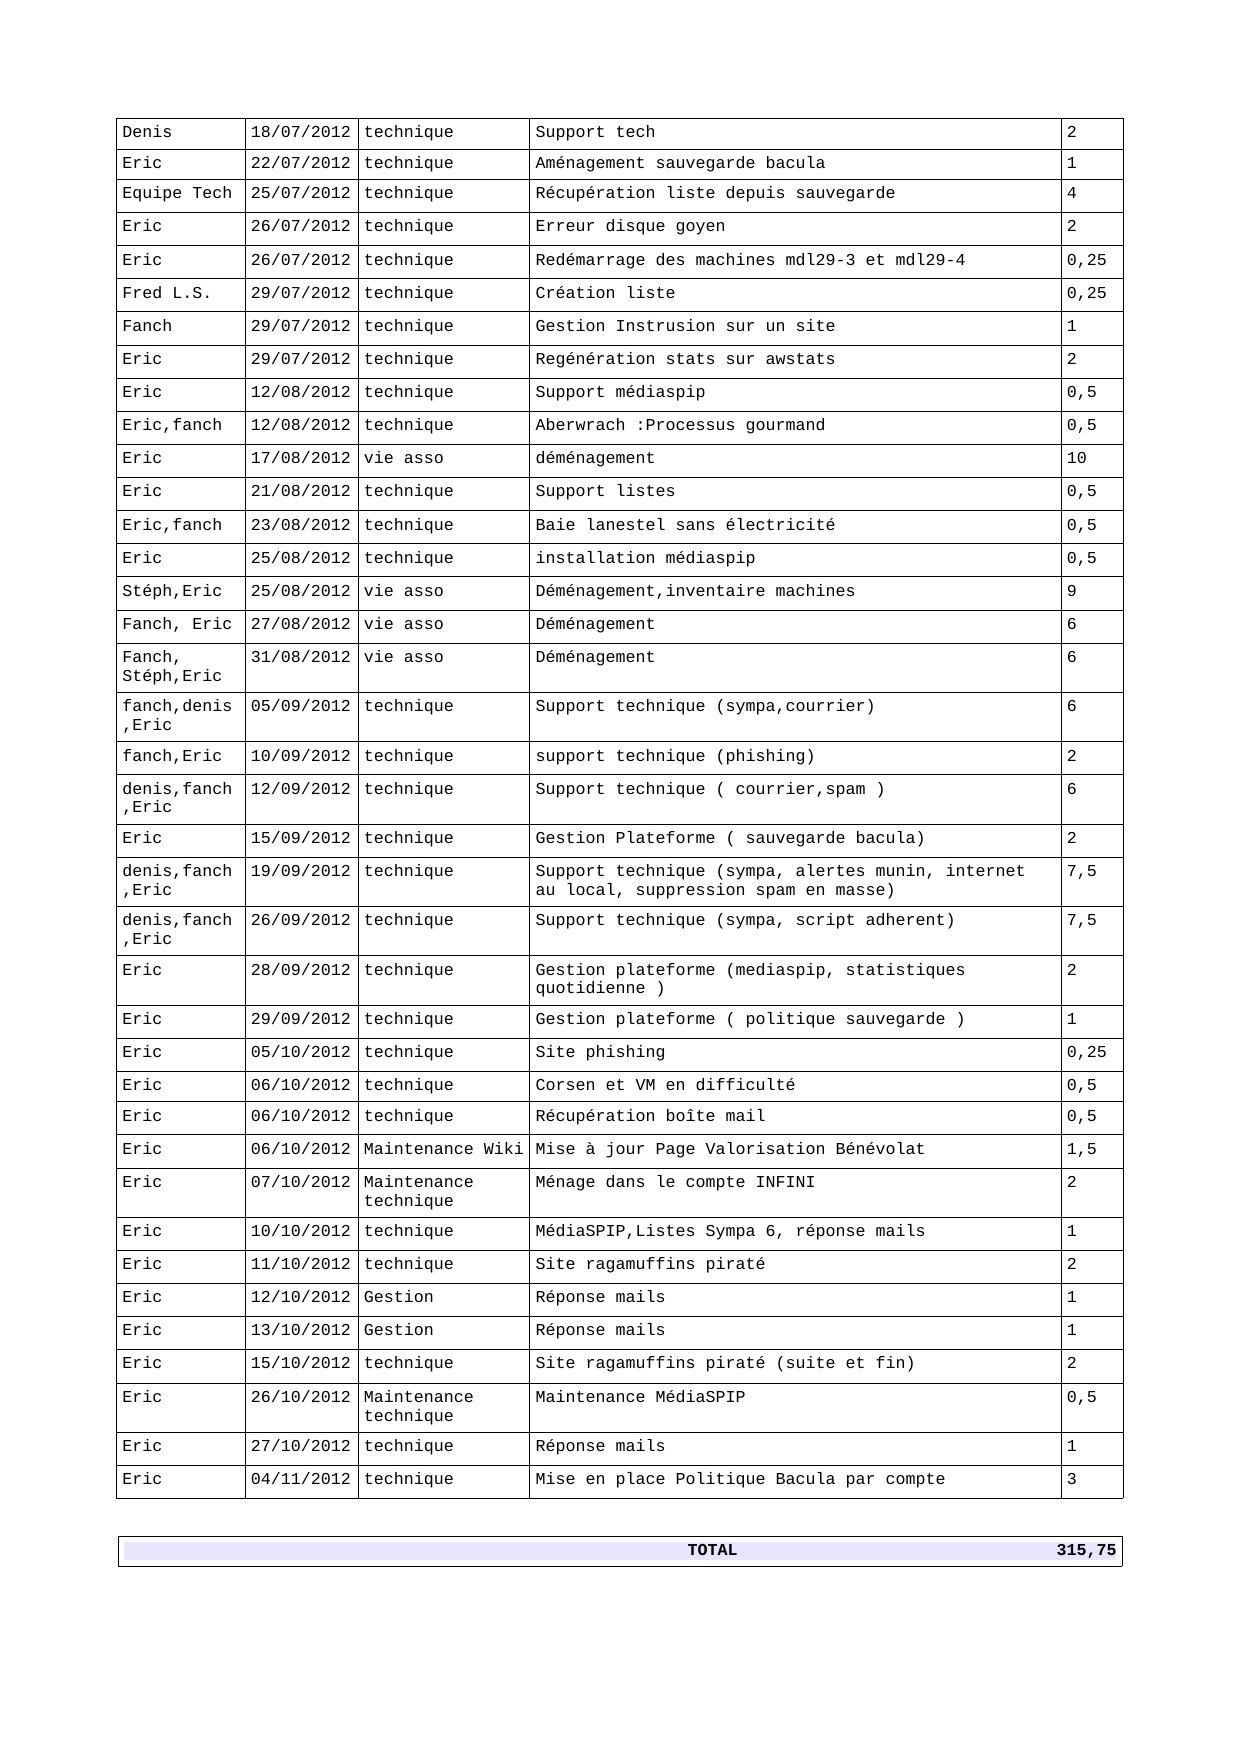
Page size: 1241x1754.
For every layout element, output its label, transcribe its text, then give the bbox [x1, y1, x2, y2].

table_cell 11/10/2012 [246, 1251, 358, 1283]
table_cell 12/08/2012 [246, 412, 358, 444]
table_cell Création liste [530, 279, 1061, 311]
table_cell 27/08/2012 [246, 611, 358, 643]
table_cell 06/10/2012 [246, 1072, 358, 1101]
table_cell 12/09/2012 [246, 775, 358, 824]
table_cell Fanch, Stéph,Eric [117, 644, 245, 692]
table_cell 0,5 [1062, 544, 1123, 576]
table_cell technique [359, 907, 529, 955]
table_cell Corsen et VM en difficulté [530, 1072, 1061, 1101]
table_cell Déménagement,inventaire machines [530, 577, 1061, 609]
table_cell denis,fanch,Eric [117, 907, 245, 955]
table_cell technique [359, 1251, 529, 1283]
table_cell 0,25 [1062, 246, 1123, 278]
table_cell 17/08/2012 [246, 445, 358, 477]
table_cell 0,5 [1062, 478, 1123, 510]
table_cell 7,5 [1062, 907, 1123, 955]
table_cell 1 [1062, 150, 1123, 179]
table_cell Eric [117, 1102, 245, 1134]
table_cell 1 [1062, 1006, 1123, 1038]
table_cell technique [359, 1072, 529, 1101]
table_cell Eric [117, 445, 245, 477]
table_cell 12/10/2012 [246, 1284, 358, 1316]
table_cell 2 [1062, 742, 1123, 774]
table_cell 2 [1062, 119, 1123, 148]
table_cell Déménagement [530, 611, 1061, 643]
table_cell technique [359, 825, 529, 857]
table_cell Support technique (sympa,courrier) [530, 693, 1061, 741]
table_cell Gestion Plateforme ( sauvegarde bacula) [530, 825, 1061, 857]
table_cell Eric [117, 1169, 245, 1217]
table_cell Eric [117, 544, 245, 576]
table_cell Maintenance technique [359, 1169, 529, 1217]
table_cell 25/08/2012 [246, 577, 358, 609]
table_cell MédiaSPIP,Listes Sympa 6, réponse mails [530, 1218, 1061, 1250]
table_cell 05/10/2012 [246, 1039, 358, 1071]
table_cell Support médiaspip [530, 379, 1061, 411]
table_cell 9 [1062, 577, 1123, 609]
table_cell 2 [1062, 213, 1123, 245]
table_cell Eric [117, 1384, 245, 1432]
table_cell 2 [1062, 346, 1123, 378]
table_cell Réponse mails [530, 1284, 1061, 1316]
table_cell technique [359, 544, 529, 576]
table_cell 0,5 [1062, 1384, 1123, 1432]
table_cell 28/09/2012 [246, 956, 358, 1004]
table_cell technique [359, 956, 529, 1004]
table_cell 4 [1062, 180, 1123, 212]
table_cell 18/07/2012 [246, 119, 358, 148]
table_cell technique [359, 119, 529, 148]
table_cell Support technique (sympa, script adherent) [530, 907, 1061, 955]
table_cell Ménage dans le compte INFINI [530, 1169, 1061, 1217]
table_cell Eric [117, 1218, 245, 1250]
table_cell 06/10/2012 [246, 1135, 358, 1167]
table_cell Baie lanestel sans électricité [530, 511, 1061, 543]
table_cell 6 [1062, 693, 1123, 741]
table_cell 26/07/2012 [246, 213, 358, 245]
table_cell Eric [117, 1006, 245, 1038]
table_cell 22/07/2012 [246, 150, 358, 179]
table_cell Eric [117, 346, 245, 378]
table_cell déménagement [530, 445, 1061, 477]
table_cell 13/10/2012 [246, 1317, 358, 1349]
table_cell 6 [1062, 611, 1123, 643]
table_cell 25/07/2012 [246, 180, 358, 212]
table_cell 1 [1062, 1433, 1123, 1465]
table_cell Gestion [359, 1317, 529, 1349]
table_cell vie asso [359, 611, 529, 643]
table_cell 6 [1062, 644, 1123, 692]
table_cell Eric [117, 1135, 245, 1167]
table_cell Maintenance Wiki [359, 1135, 529, 1167]
table_cell Eric [117, 825, 245, 857]
table_cell Stéph,Eric [117, 577, 245, 609]
table_cell 31/08/2012 [246, 644, 358, 692]
table_cell 29/07/2012 [246, 346, 358, 378]
table_cell fanch,denis,Eric [117, 693, 245, 741]
table_cell Réponse mails [530, 1317, 1061, 1349]
table_cell Eric [117, 1433, 245, 1465]
table_cell Réponse mails [530, 1433, 1061, 1465]
table_cell 1 [1062, 1284, 1123, 1316]
table_cell Eric [117, 956, 245, 1004]
table_cell Gestion plateforme ( politique sauvegarde ) [530, 1006, 1061, 1038]
table_cell technique [359, 742, 529, 774]
table_cell Mise en place Politique Bacula par compte [530, 1466, 1061, 1498]
table_cell technique [359, 1218, 529, 1250]
table_cell 15/10/2012 [246, 1350, 358, 1382]
table_cell vie asso [359, 445, 529, 477]
table_cell 05/09/2012 [246, 693, 358, 741]
table_cell 3 [1062, 1466, 1123, 1498]
table_cell Regénération stats sur awstats [530, 346, 1061, 378]
table_cell denis,fanch,Eric [117, 858, 245, 906]
table_cell Fred L.S. [117, 279, 245, 311]
table_cell technique [359, 412, 529, 444]
table_cell Eric [117, 1350, 245, 1382]
table_cell Mise à jour Page Valorisation Bénévolat [530, 1135, 1061, 1167]
table_cell 29/07/2012 [246, 312, 358, 344]
table_cell 29/07/2012 [246, 279, 358, 311]
table_cell fanch,Eric [117, 742, 245, 774]
table_cell Redémarrage des machines mdl29-3 et mdl29-4 [530, 246, 1061, 278]
table_cell Aberwrach :Processus gourmand [530, 412, 1061, 444]
table_cell vie asso [359, 577, 529, 609]
table_cell technique [359, 150, 529, 179]
table_cell Eric [117, 1072, 245, 1101]
table_cell Récupération liste depuis sauvegarde [530, 180, 1061, 212]
table_cell 26/07/2012 [246, 246, 358, 278]
table_cell Fanch [117, 312, 245, 344]
table_cell Eric [117, 1251, 245, 1283]
table_cell technique [359, 1102, 529, 1134]
table_cell Eric [117, 213, 245, 245]
table_cell Eric [117, 379, 245, 411]
table_cell 07/10/2012 [246, 1169, 358, 1217]
table_cell technique [359, 246, 529, 278]
table_cell Aménagement sauvegarde bacula [530, 150, 1061, 179]
table_cell Fanch, Eric [117, 611, 245, 643]
table_cell Maintenance technique [359, 1384, 529, 1432]
table_cell 21/08/2012 [246, 478, 358, 510]
table_cell Gestion Instrusion sur un site [530, 312, 1061, 344]
table_cell Eric [117, 478, 245, 510]
table_cell 6 [1062, 775, 1123, 824]
table_cell 19/09/2012 [246, 858, 358, 906]
table_cell 0,25 [1062, 279, 1123, 311]
table_cell 7,5 [1062, 858, 1123, 906]
table_cell technique [359, 775, 529, 824]
table_cell 12/08/2012 [246, 379, 358, 411]
table_cell technique [359, 312, 529, 344]
table_cell Eric,fanch [117, 412, 245, 444]
table_cell vie asso [359, 644, 529, 692]
table_cell Erreur disque goyen [530, 213, 1061, 245]
table_cell Eric [117, 1466, 245, 1498]
table_header TOTAL 315,75 [119, 1537, 1122, 1566]
table_cell Eric [117, 1039, 245, 1071]
table_cell Site phishing [530, 1039, 1061, 1071]
table_cell Eric [117, 246, 245, 278]
table_cell 10 [1062, 445, 1123, 477]
table_cell technique [359, 180, 529, 212]
table_cell 0,5 [1062, 1072, 1123, 1101]
table_cell technique [359, 1006, 529, 1038]
table_cell technique [359, 693, 529, 741]
table_cell installation médiaspip [530, 544, 1061, 576]
table_cell Support technique (sympa, alertes munin, internet au local, suppression spam en masse) [530, 858, 1061, 906]
table_cell 0,5 [1062, 379, 1123, 411]
table_cell Site ragamuffins piraté (suite et fin) [530, 1350, 1061, 1382]
table_cell 26/09/2012 [246, 907, 358, 955]
table_cell 10/09/2012 [246, 742, 358, 774]
table_cell Maintenance MédiaSPIP [530, 1384, 1061, 1432]
table_cell 2 [1062, 956, 1123, 1004]
table_cell 0,5 [1062, 412, 1123, 444]
table_cell 25/08/2012 [246, 544, 358, 576]
table_cell 2 [1062, 825, 1123, 857]
table_cell technique [359, 478, 529, 510]
table_cell technique [359, 213, 529, 245]
table_cell 0,5 [1062, 1102, 1123, 1134]
table_cell 2 [1062, 1350, 1123, 1382]
table_cell 2 [1062, 1251, 1123, 1283]
table_cell 1 [1062, 1218, 1123, 1250]
table_cell Déménagement [530, 644, 1061, 692]
table_cell 10/10/2012 [246, 1218, 358, 1250]
table_cell 0,25 [1062, 1039, 1123, 1071]
table_cell Support listes [530, 478, 1061, 510]
table_cell Eric [117, 150, 245, 179]
table_cell technique [359, 1433, 529, 1465]
table_cell technique [359, 1039, 529, 1071]
table_cell Eric [117, 1317, 245, 1349]
table_cell Gestion plateforme (mediaspip, statistiques quotidienne ) [530, 956, 1061, 1004]
table_cell 15/09/2012 [246, 825, 358, 857]
table_cell technique [359, 1466, 529, 1498]
table_cell 2 [1062, 1169, 1123, 1217]
table_cell 06/10/2012 [246, 1102, 358, 1134]
table_cell technique [359, 279, 529, 311]
table_cell technique [359, 1350, 529, 1382]
table_cell Support tech [530, 119, 1061, 148]
table_cell Denis [117, 119, 245, 148]
table_cell 26/10/2012 [246, 1384, 358, 1432]
table_cell 29/09/2012 [246, 1006, 358, 1038]
table_cell technique [359, 346, 529, 378]
table_cell Site ragamuffins piraté [530, 1251, 1061, 1283]
table_cell Récupération boîte mail [530, 1102, 1061, 1134]
table_cell denis,fanch,Eric [117, 775, 245, 824]
table_cell Eric [117, 1284, 245, 1316]
table_cell 27/10/2012 [246, 1433, 358, 1465]
table_cell 1 [1062, 312, 1123, 344]
table_cell Equipe Tech [117, 180, 245, 212]
table_cell technique [359, 379, 529, 411]
table_cell support technique (phishing) [530, 742, 1061, 774]
table_cell Support technique ( courrier,spam ) [530, 775, 1061, 824]
table_cell 1,5 [1062, 1135, 1123, 1167]
table_cell 04/11/2012 [246, 1466, 358, 1498]
table_cell 0,5 [1062, 511, 1123, 543]
table_cell Gestion [359, 1284, 529, 1316]
table_cell 23/08/2012 [246, 511, 358, 543]
table_cell technique [359, 858, 529, 906]
table_cell technique [359, 511, 529, 543]
table_cell Eric,fanch [117, 511, 245, 543]
table_cell 1 [1062, 1317, 1123, 1349]
